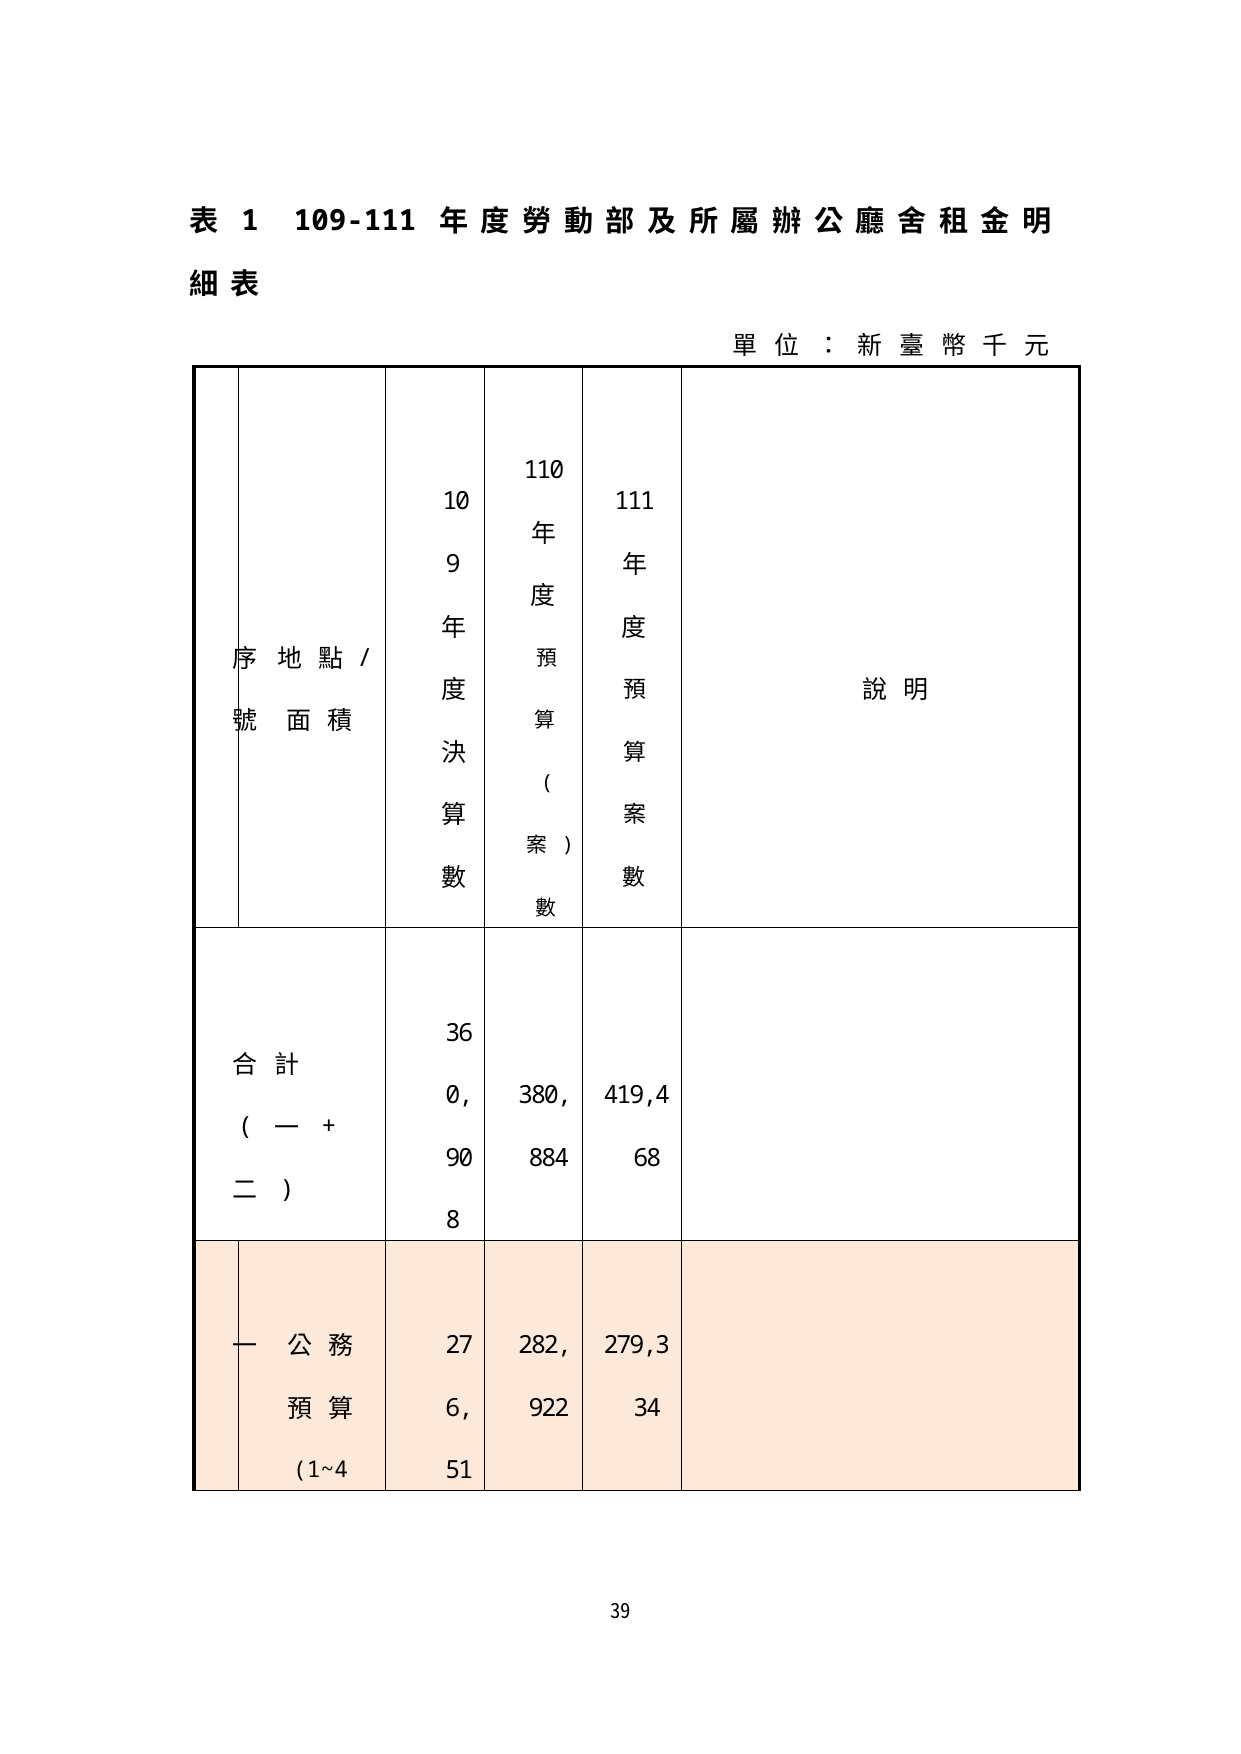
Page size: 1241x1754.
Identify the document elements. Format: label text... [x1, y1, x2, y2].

table_cell [682, 1241, 1078, 1490]
table_header 111年度預算案數 [583, 368, 681, 927]
table_cell [682, 928, 1078, 1240]
table_cell 276,51 [386, 1241, 484, 1490]
table_cell 360,908 [386, 928, 484, 1240]
table_cell 282,922 [485, 1241, 582, 1490]
table_header 110年度 預算(案)數 [485, 368, 582, 927]
text 單位：新臺幣千元 [183, 302, 1058, 365]
text 表1 109-111年度勞動部及所屬辦公廳舍租金明細表 [183, 177, 1058, 302]
table_cell 合計(一+二) [196, 928, 385, 1240]
table_header 109年度決算數 [386, 368, 484, 927]
table_cell 419,468 [583, 928, 681, 1240]
table_cell 一 [196, 1241, 238, 1490]
table_header 說明 [682, 368, 1078, 927]
table_header 地點/ 面積 [239, 368, 385, 927]
table_cell 公務預算 (1~4小計) [239, 1241, 385, 1490]
table_cell 279,334 [583, 1241, 681, 1490]
table_header 序號 [196, 368, 238, 927]
table_cell 380,884 [485, 928, 582, 1240]
